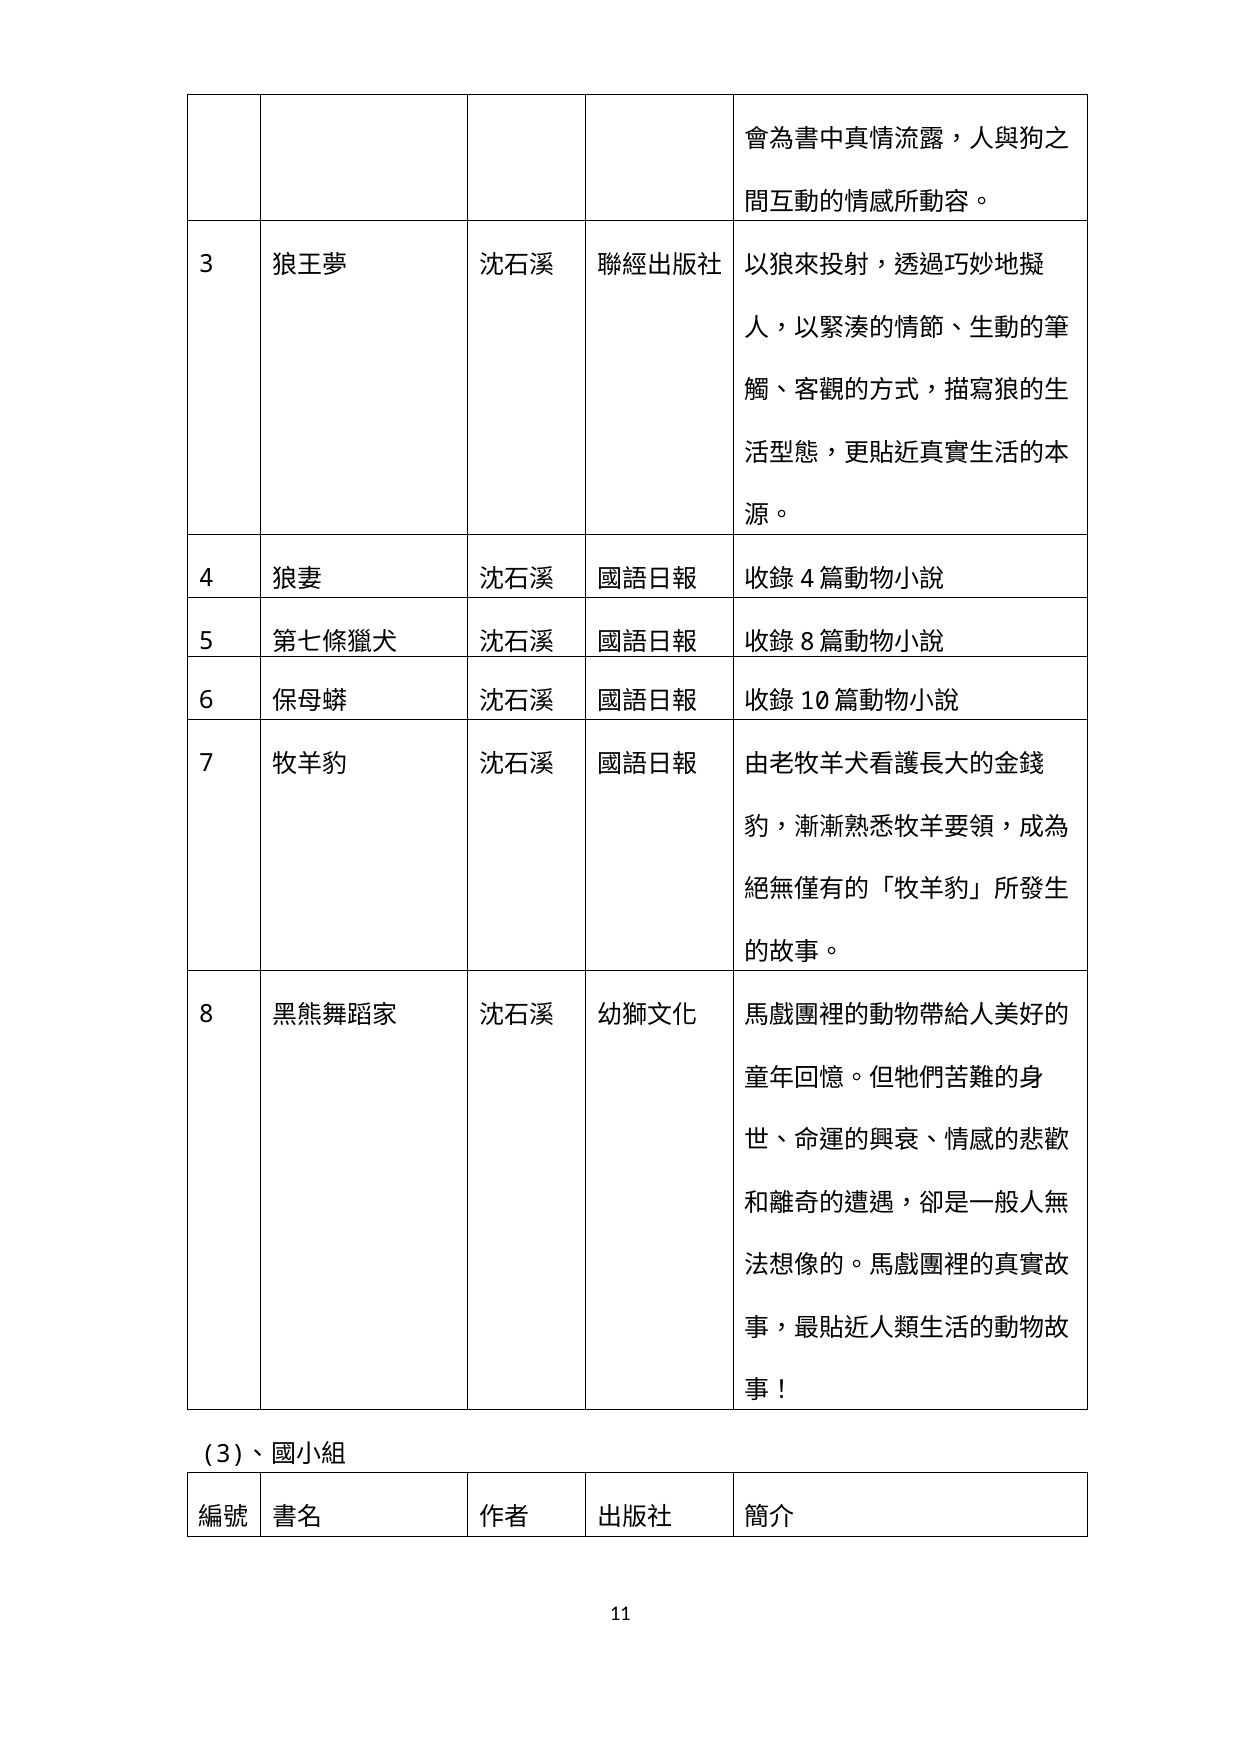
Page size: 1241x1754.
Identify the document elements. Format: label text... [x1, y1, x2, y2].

table_cell 幼獅文化 [586, 971, 733, 1409]
table_cell [188, 95, 260, 220]
table_cell 收錄10篇動物小說 [734, 657, 1087, 719]
table_cell 6 [188, 657, 260, 719]
table_cell 4 [188, 535, 260, 597]
table_cell 黑熊舞蹈家 [261, 971, 467, 1409]
table_cell 由老牧羊犬看護長大的金錢豹，漸漸熟悉牧羊要領，成為絕無僅有的「牧羊豹」所發生 的故事。 [734, 720, 1087, 970]
table_header 簡介 [734, 1473, 1087, 1536]
table_cell 沈石溪 [468, 535, 585, 597]
table_header 編號 [188, 1473, 260, 1536]
table_header 作者 [468, 1473, 585, 1536]
table_cell 沈石溪 [468, 971, 585, 1409]
table_cell 7 [188, 720, 260, 970]
list 國小組 [201, 1410, 1053, 1472]
table_cell 狼妻 [261, 535, 467, 597]
table_cell 沈石溪 [468, 657, 585, 719]
table_cell [586, 95, 733, 220]
table_cell [468, 95, 585, 220]
table_cell 收錄8篇動物小說 [734, 598, 1087, 656]
table_cell 沈石溪 [468, 720, 585, 970]
table_cell 保母蟒 [261, 657, 467, 719]
table_header 書名 [261, 1473, 467, 1536]
table_cell 聯經出版社 [586, 221, 733, 534]
table_cell 第七條獵犬 [261, 598, 467, 656]
table_cell 牧羊豹 [261, 720, 467, 970]
table_cell 國語日報 [586, 598, 733, 656]
table_header 出版社 [586, 1473, 733, 1536]
table_cell 會為書中真情流露，人與狗之間互動的情感所動容。 [734, 95, 1087, 220]
table_cell 收錄4篇動物小說 [734, 535, 1087, 597]
table_cell 8 [188, 971, 260, 1409]
table_cell 國語日報 [586, 657, 733, 719]
table_cell [261, 95, 467, 220]
table_cell 國語日報 [586, 720, 733, 970]
table_cell 沈石溪 [468, 598, 585, 656]
table_cell 3 [188, 221, 260, 534]
table_cell 狼王夢 [261, 221, 467, 534]
table_cell 馬戲團裡的動物帶給人美好的童年回憶。但牠們苦難的身世、命運的興衰、情感的悲歡和離奇的遭遇，卻是一般人無法想像的。馬戲團裡的真實故事，最貼近人類生活的動物故事！ [734, 971, 1087, 1409]
table_cell 國語日報 [586, 535, 733, 597]
table_cell 以狼來投射，透過巧妙地擬人，以緊湊的情節、生動的筆觸、客觀的方式，描寫狼的生活型態，更貼近真實生活的本源。 [734, 221, 1087, 534]
table_cell 沈石溪 [468, 221, 585, 534]
table_cell 5 [188, 598, 260, 656]
